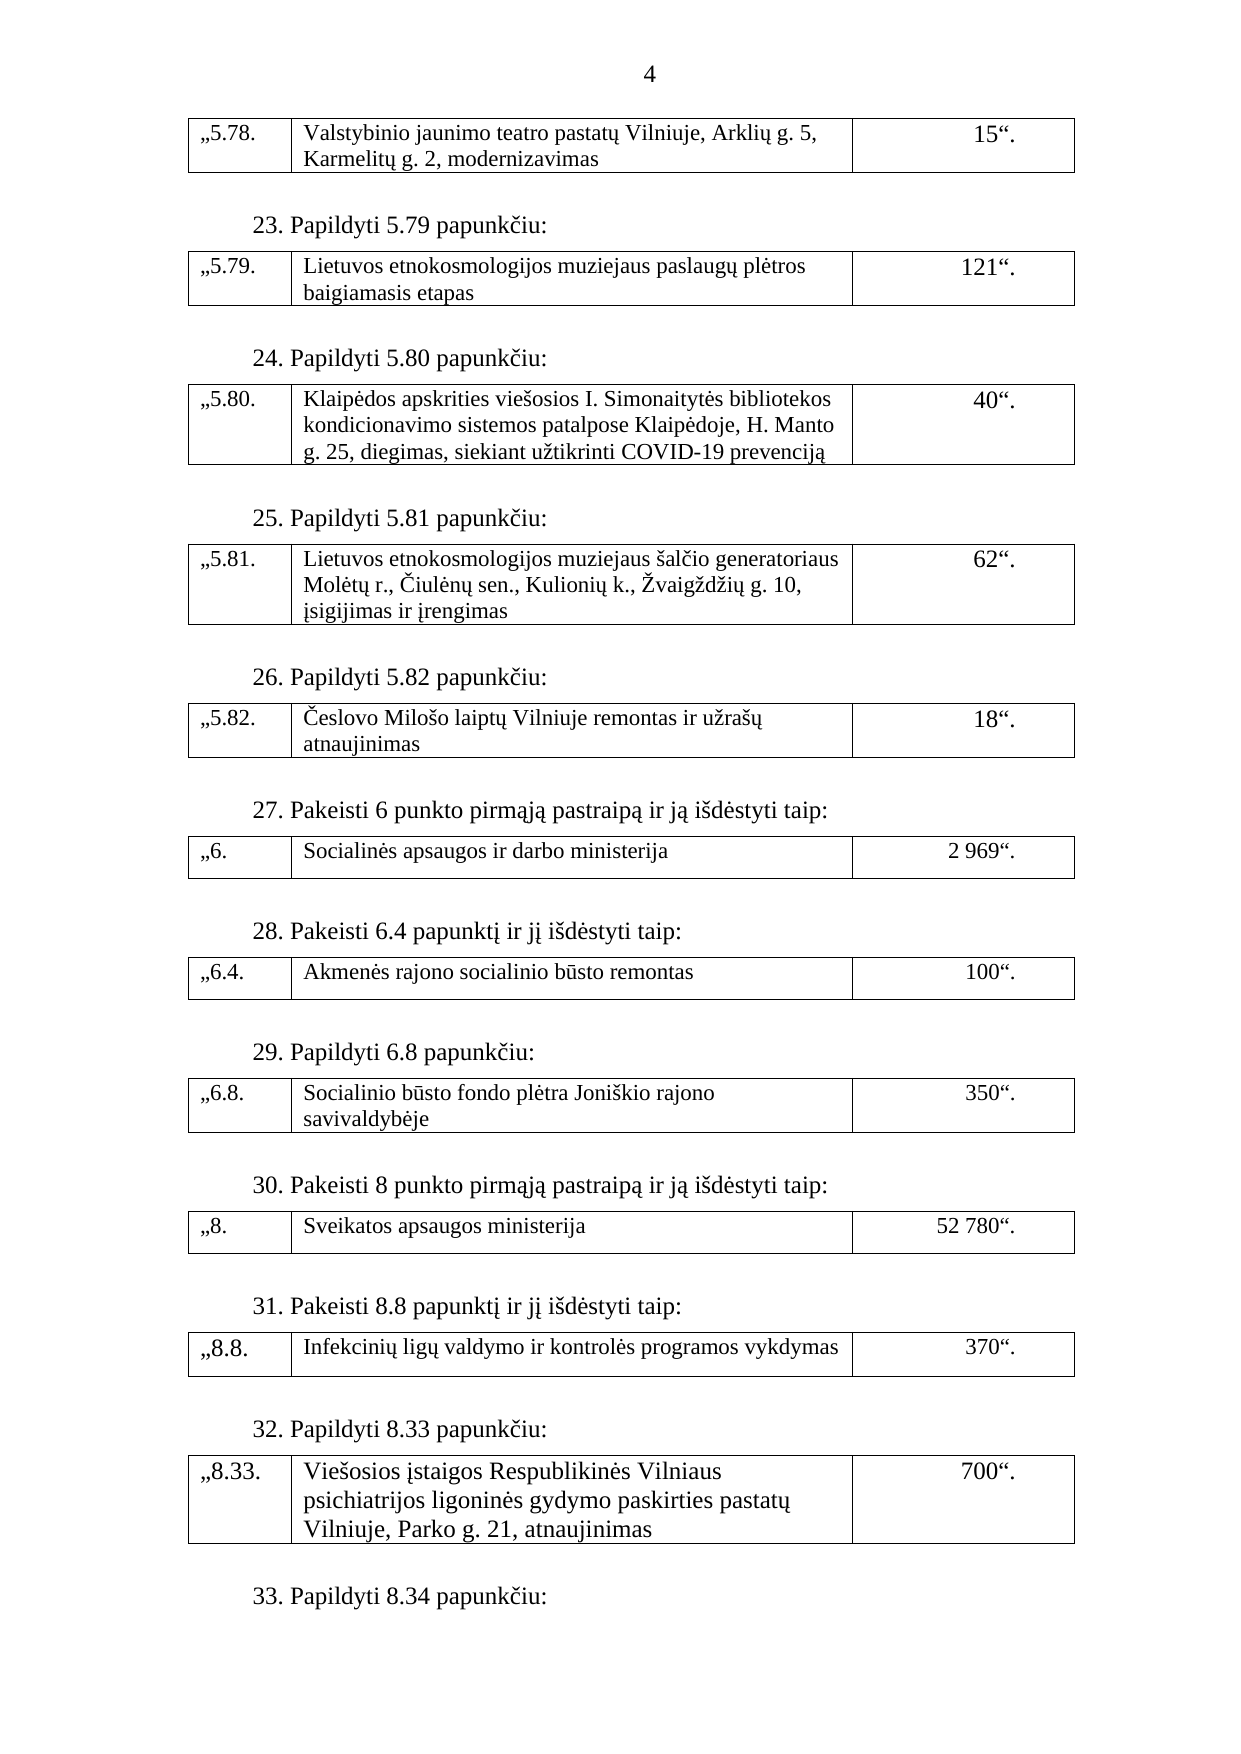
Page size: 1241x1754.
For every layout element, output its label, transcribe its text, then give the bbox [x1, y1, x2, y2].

table_header 2 969“. [853, 837, 1074, 878]
table_header 15“. [853, 119, 1074, 172]
table_header Klaipėdos apskrities viešosios I. Simonaitytės bibliotekos kondicionavimo sistemos patalpose Klaipėdoje, H. Manto g. 25, diegimas, siekiant užtikrinti COVID-19 prevenciją [292, 385, 852, 464]
table_header „8.8. [189, 1333, 291, 1376]
text 33. Papildyti 8.34 papunkčiu: [177, 1572, 1122, 1610]
text 31. Pakeisti 8.8 papunktį ir jį išdėstyti taip: [177, 1282, 1122, 1320]
table_header 52 780“. [853, 1212, 1074, 1252]
table_header 700“. [853, 1456, 1074, 1542]
table_header Lietuvos etnokosmologijos muziejaus šalčio generatoriaus Molėtų r., Čiulėnų sen., Kulionių k., Žvaigždžių g. 10, įsigijimas ir įrengimas [292, 545, 852, 624]
table_header „5.80. [189, 385, 291, 464]
table_header 100“. [853, 958, 1074, 998]
table_header 350“. [853, 1079, 1074, 1132]
table_header 40“. [853, 385, 1074, 464]
table_header Socialinio būsto fondo plėtra Joniškio rajono savivaldybėje [292, 1079, 852, 1132]
table_header 370“. [853, 1333, 1074, 1376]
text 27. Pakeisti 6 punkto pirmąją pastraipą ir ją išdėstyti taip: [177, 786, 1122, 824]
table_header Valstybinio jaunimo teatro pastatų Vilniuje, Arklių g. 5, Karmelitų g. 2, modernizavimas [292, 119, 852, 172]
text 29. Papildyti 6.8 papunkčiu: [177, 1028, 1122, 1066]
text 30. Pakeisti 8 punkto pirmąją pastraipą ir ją išdėstyti taip: [177, 1161, 1122, 1199]
text 23. Papildyti 5.79 papunkčiu: [177, 202, 1122, 239]
table_header „6.8. [189, 1079, 291, 1132]
text 25. Papildyti 5.81 papunkčiu: [177, 494, 1122, 532]
table_header „6. [189, 837, 291, 878]
table_header „5.79. [189, 252, 291, 305]
text 28. Pakeisti 6.4 papunktį ir jį išdėstyti taip: [177, 907, 1122, 945]
table_header „5.82. [189, 704, 291, 757]
table_header „6.4. [189, 958, 291, 998]
table_header „8. [189, 1212, 291, 1252]
table_header Sveikatos apsaugos ministerija [292, 1212, 852, 1252]
table_header „8.33. [189, 1456, 291, 1542]
table_header Socialinės apsaugos ir darbo ministerija [292, 837, 852, 878]
text 24. Papildyti 5.80 papunkčiu: [177, 335, 1122, 372]
table_header 18“. [853, 704, 1074, 757]
table_header 62“. [853, 545, 1074, 624]
table_header Infekcinių ligų valdymo ir kontrolės programos vykdymas [292, 1333, 852, 1376]
table_header Akmenės rajono socialinio būsto remontas [292, 958, 852, 998]
table_header Lietuvos etnokosmologijos muziejaus paslaugų plėtros baigiamasis etapas [292, 252, 852, 305]
text 26. Papildyti 5.82 papunkčiu: [177, 653, 1122, 691]
table_header Viešosios įstaigos Respublikinės Vilniaus psichiatrijos ligoninės gydymo paskirties pastatų Vilniuje, Parko g. 21, atnaujinimas [292, 1456, 852, 1542]
table_header 121“. [853, 252, 1074, 305]
table_header „5.81. [189, 545, 291, 624]
table_header Česlovo Milošo laiptų Vilniuje remontas ir užrašų atnaujinimas [292, 704, 852, 757]
text 32. Papildyti 8.33 papunkčiu: [177, 1406, 1122, 1443]
table_header „5.78. [189, 119, 291, 172]
